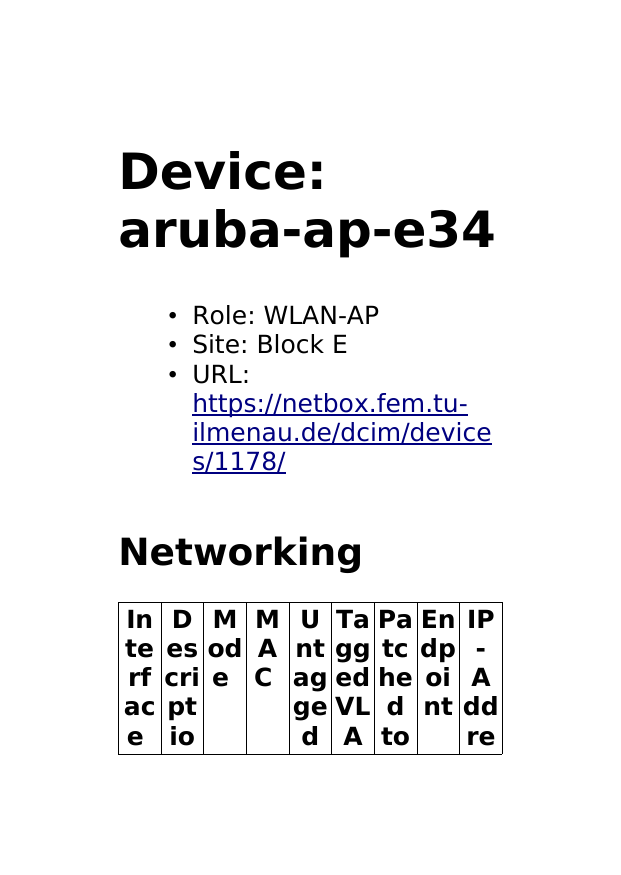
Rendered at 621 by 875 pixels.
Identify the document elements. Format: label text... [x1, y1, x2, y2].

table_header Mode [204, 603, 246, 754]
table_header IP-Addre [460, 603, 502, 754]
table_header Patched to [375, 603, 417, 754]
table_header Tagged VLA [332, 603, 374, 754]
list Role: WLAN-AP [177, 302, 502, 331]
table_header Descriptio [162, 603, 203, 754]
list URL: https://netbox.fem.tu-ilmenau.de/dcim/devices/1178/ [177, 360, 502, 477]
list Site: Block E [177, 331, 502, 360]
table_header Untagged [290, 603, 331, 754]
table_header Endpoint [418, 603, 459, 754]
subtitle Networking [118, 531, 502, 575]
subtitle Device: aruba-ap-e34 [118, 143, 502, 259]
table_header Interface [119, 603, 161, 754]
table_header MAC [247, 603, 289, 754]
